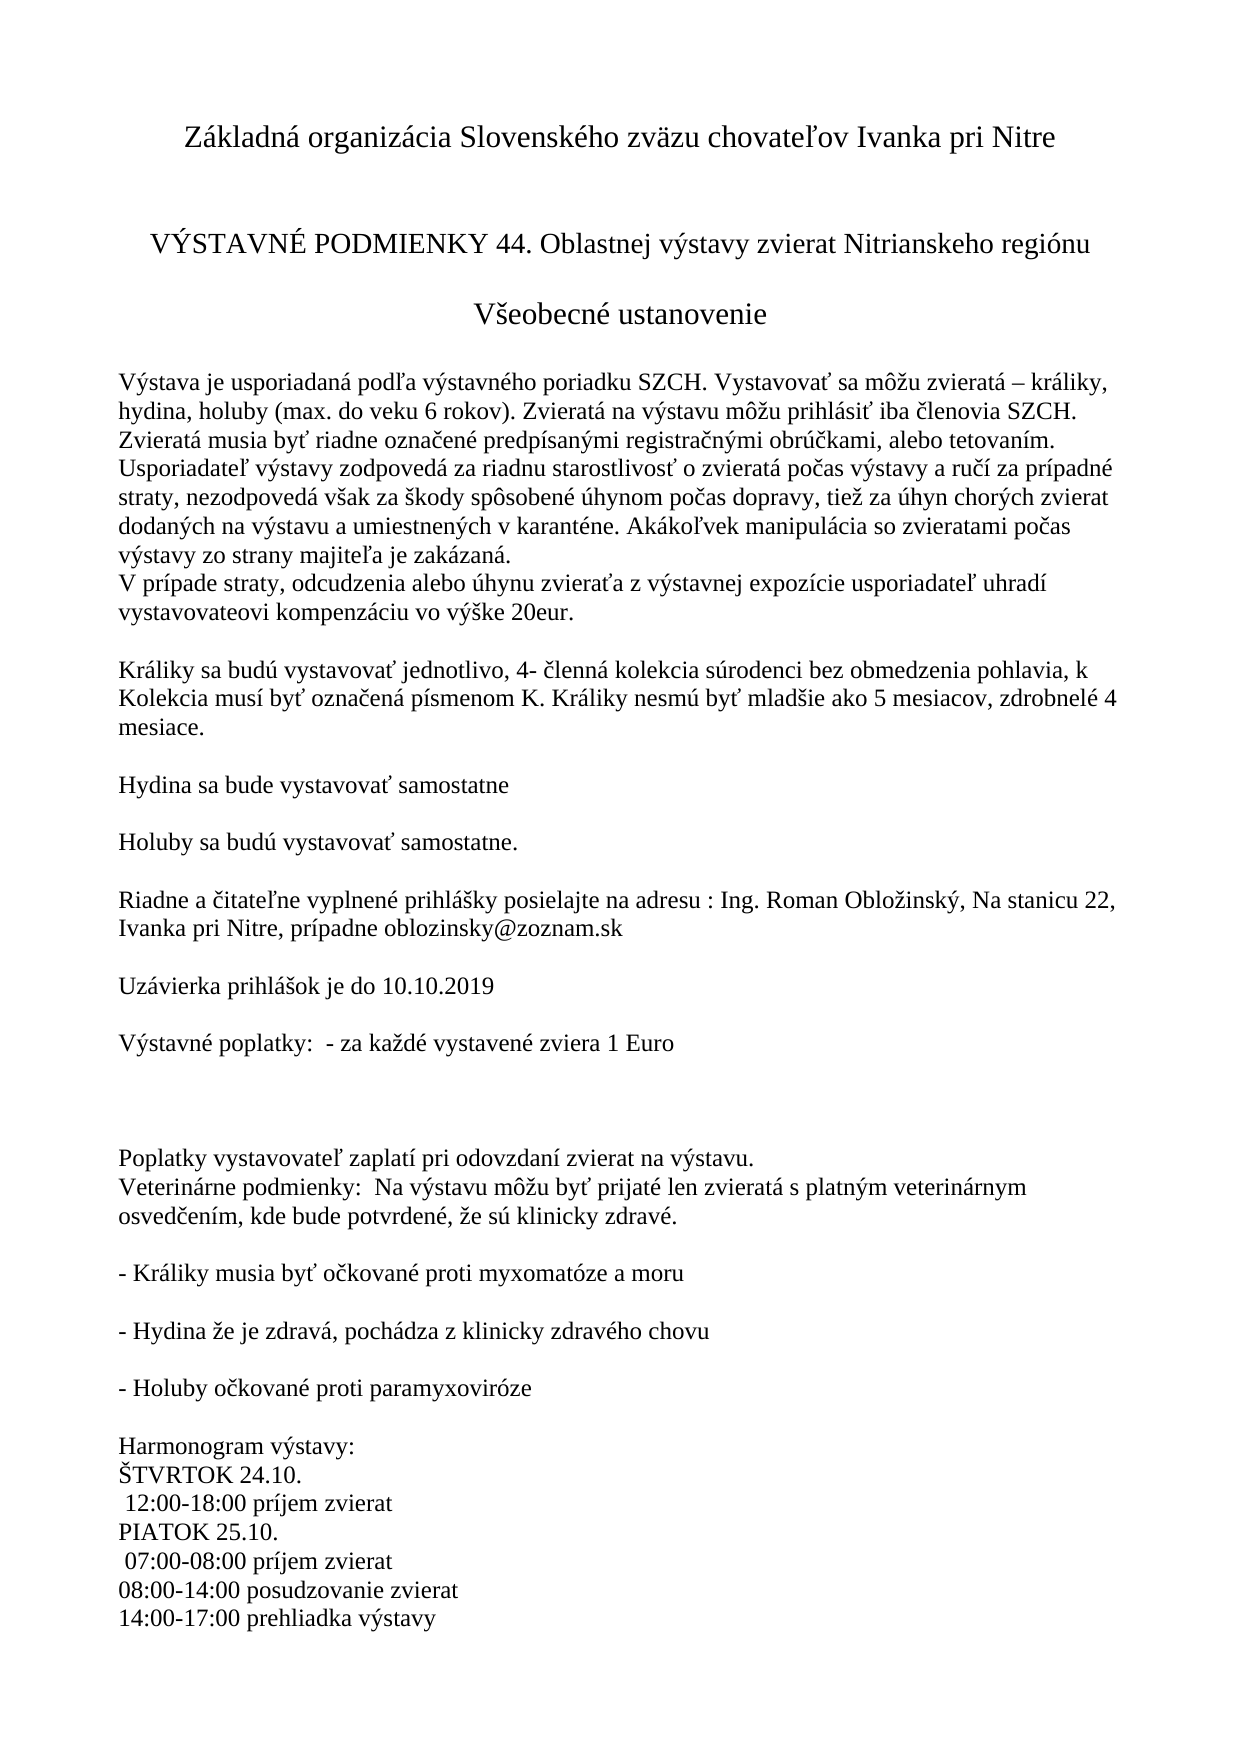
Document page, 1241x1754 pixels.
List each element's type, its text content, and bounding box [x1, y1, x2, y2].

text 14:00-17:00 prehliadka výstavy [118, 1603, 1122, 1632]
text Hydina sa bude vystavovať samostatne [118, 770, 1122, 798]
text Základná organizácia Slovenského zväzu chovateľov Ivanka pri Nitre [118, 118, 1122, 154]
text Uzávierka prihlášok je do 10.10.2019 [118, 971, 1122, 1000]
text Poplatky vystavovateľ zaplatí pri odovzdaní zvierat na výstavu. [118, 1143, 1122, 1172]
text Veterinárne podmienky: Na výstavu môžu byť prijaté len zvieratá s platným veterinárnym osvedčením, kde bude potvrdené, že sú klinicky zdravé. [118, 1172, 1122, 1230]
text VÝSTAVNÉ PODMIENKY 44. Oblastnej výstavy zvierat Nitrianskeho regiónu [118, 226, 1122, 259]
text 07:00-08:00 príjem zvierat [118, 1546, 1122, 1575]
text 08:00-14:00 posudzovanie zvierat [118, 1575, 1122, 1603]
text - Králiky musia byť očkované proti myxomatóze a moru [118, 1258, 1122, 1287]
text Králiky sa budú vystavovať jednotlivo, 4- členná kolekcia súrodenci bez obmedzenia pohlavia, k Kolekcia musí byť označená písmenom K. Králiky nesmú byť mladšie ako 5 mesiacov, zdrobnelé 4 mesiace. [118, 655, 1122, 741]
text ŠTVRTOK 24.10. [118, 1460, 1122, 1488]
text Harmonogram výstavy: [118, 1431, 1122, 1460]
text - Hydina že je zdravá, pochádza z klinicky zdravého chovu [118, 1316, 1122, 1345]
text Riadne a čitateľne vyplnené prihlášky posielajte na adresu : Ing. Roman Obložinský, Na stanicu 22, Ivanka pri Nitre, prípadne oblozinsky@zoznam.sk [118, 885, 1122, 942]
text 12:00-18:00 príjem zvierat [118, 1488, 1122, 1517]
text PIATOK 25.10. [118, 1517, 1122, 1546]
text Výstava je usporiadaná podľa výstavného poriadku SZCH. Vystavovať sa môžu zvieratá – králiky, hydina, holuby (max. do veku 6 rokov). Zvieratá na výstavu môžu prihlásiť iba členovia SZCH. Zvieratá musia byť riadne označené predpísanými registračnými obrúčkami, alebo tetovaním. Usporiadateľ výstavy zodpovedá za riadnu starostlivosť o zvieratá počas výstavy a ručí za prípadné straty, nezodpovedá však za škody spôsobené úhynom počas dopravy, tiež za úhyn chorých zvierat dodaných na výstavu a umiestnených v karanténe. Akákoľvek manipulácia so zvieratami počas výstavy zo strany majiteľa je zakázaná. [118, 367, 1122, 568]
text V prípade straty, odcudzenia alebo úhynu zvieraťa z výstavnej expozície usporiadateľ uhradí vystavovateovi kompenzáciu vo výške 20eur. [118, 568, 1122, 626]
text Holuby sa budú vystavovať samostatne. [118, 827, 1122, 856]
text - Holuby očkované proti paramyxoviróze [118, 1373, 1122, 1402]
text Všeobecné ustanovenie [118, 295, 1122, 331]
text Výstavné poplatky: - za každé vystavené zviera 1 Euro [118, 1028, 1122, 1057]
